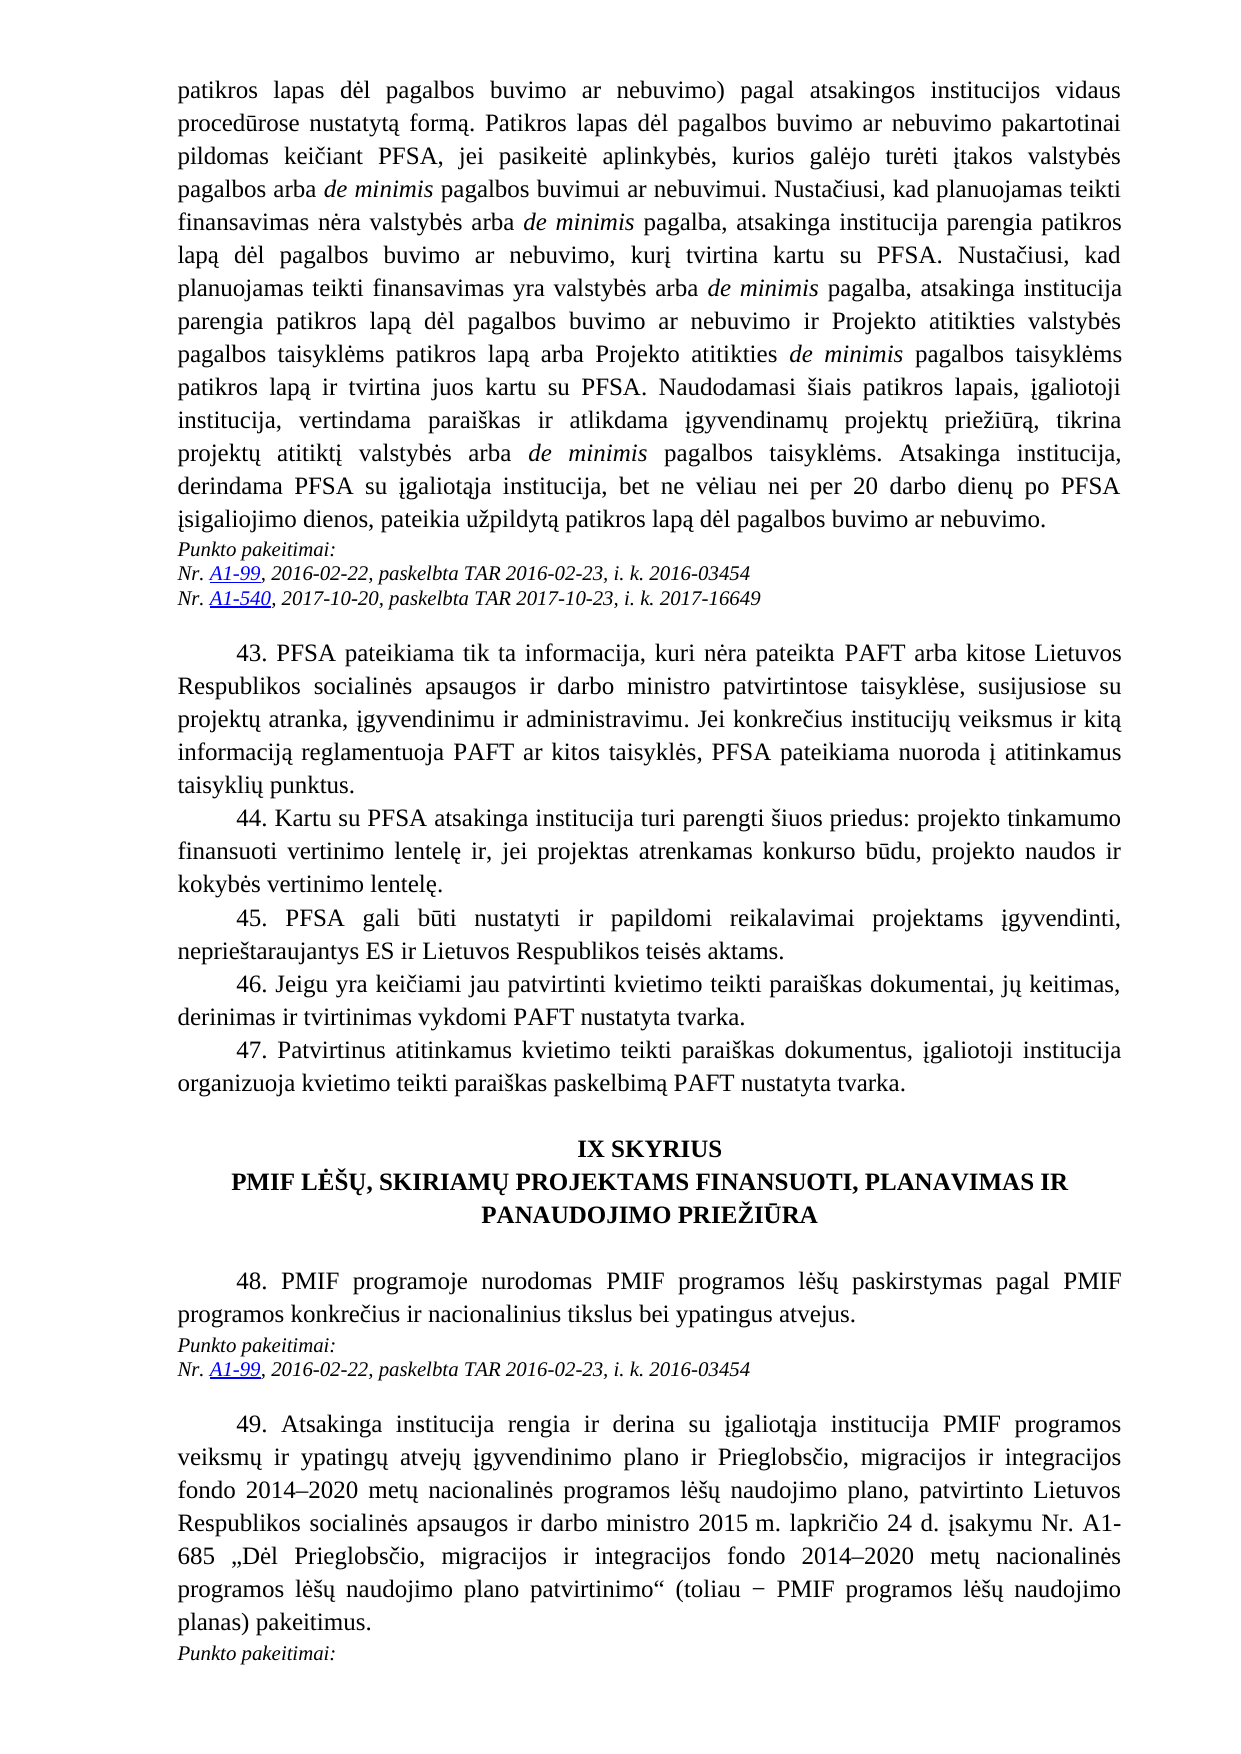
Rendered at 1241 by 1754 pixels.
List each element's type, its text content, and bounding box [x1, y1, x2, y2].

text PMIF LĖŠŲ, SKIRIAMŲ PROJEKTAMS FINANSUOTI, PLANAVIMAS IR PANAUDOJIMO PRIEŽIŪRA [177, 1167, 1122, 1229]
text Punkto pakeitimai: [177, 537, 1122, 561]
text Nr. A1-540, 2017-10-20, paskelbta TAR 2017-10-23, i. k. 2017-16649 [177, 585, 1122, 609]
text 43. PFSA pateikiama tik ta informacija, kuri nėra pateikta PAFT arba kitose Lietuvos Respublikos socialinės apsaugos ir darbo ministro patvirtintose taisyklėse, susijusiose su projektų atranka, įgyvendinimu ir administravimu. Jei konkrečius institucijų veiksmus ir kitą informaciją reglamentuoja PAFT ar kitos taisyklės, PFSA pateikiama nuoroda į atitinkamus taisyklių punktus. [177, 638, 1122, 799]
text IX SKYRIUS [177, 1134, 1122, 1163]
text 47. Patvirtinus atitinkamus kvietimo teikti paraiškas dokumentus, įgaliotoji institucija organizuoja kvietimo teikti paraiškas paskelbimą PAFT nustatyta tvarka. [177, 1035, 1122, 1097]
text 45. PFSA gali būti nustatyti ir papildomi reikalavimai projektams įgyvendinti, neprieštaraujantys ES ir Lietuvos Respublikos teisės aktams. [177, 903, 1122, 965]
text Punkto pakeitimai: [177, 1332, 1122, 1357]
text patikros lapas dėl pagalbos buvimo ar nebuvimo) pagal atsakingos institucijos vidaus procedūrose nustatytą formą. Patikros lapas dėl pagalbos buvimo ar nebuvimo pakartotinai pildomas keičiant PFSA, jei pasikeitė aplinkybės, kurios galėjo turėti įtakos valstybės pagalbos arba de minimis pagalbos buvimui ar nebuvimui. Nustačiusi, kad planuojamas teikti finansavimas nėra valstybės arba de minimis pagalba, atsakinga institucija parengia patikros lapą dėl pagalbos buvimo ar nebuvimo, kurį tvirtina kartu su PFSA. Nustačiusi, kad planuojamas teikti finansavimas yra valstybės arba de minimis pagalba, atsakinga institucija parengia patikros lapą dėl pagalbos buvimo ar nebuvimo ir Projekto atitikties valstybės pagalbos taisyklėms patikros lapą arba Projekto atitikties de minimis pagalbos taisyklėms patikros lapą ir tvirtina juos kartu su PFSA. Naudodamasi šiais patikros lapais, įgaliotoji institucija, vertindama paraiškas ir atlikdama įgyvendinamų projektų priežiūrą, tikrina projektų atitiktį valstybės arba de minimis pagalbos taisyklėms. Atsakinga institucija, derindama PFSA su įgaliotąja institucija, bet ne vėliau nei per 20 darbo dienų po PFSA įsigaliojimo dienos, pateikia užpildytą patikros lapą dėl pagalbos buvimo ar nebuvimo. [177, 75, 1122, 533]
text Nr. A1-99, 2016-02-22, paskelbta TAR 2016-02-23, i. k. 2016-03454 [177, 1357, 1122, 1381]
text Punkto pakeitimai: [177, 1641, 1122, 1664]
text 44. Kartu su PFSA atsakinga institucija turi parengti šiuos priedus: projekto tinkamumo finansuoti vertinimo lentelę ir, jei projektas atrenkamas konkurso būdu, projekto naudos ir kokybės vertinimo lentelę. [177, 803, 1122, 899]
text Nr. A1-99, 2016-02-22, paskelbta TAR 2016-02-23, i. k. 2016-03454 [177, 561, 1122, 585]
text 46. Jeigu yra keičiami jau patvirtinti kvietimo teikti paraiškas dokumentai, jų keitimas, derinimas ir tvirtinimas vykdomi PAFT nustatyta tvarka. [177, 969, 1122, 1031]
text 49. Atsakinga institucija rengia ir derina su įgaliotąja institucija PMIF programos veiksmų ir ypatingų atvejų įgyvendinimo plano ir Prieglobsčio, migracijos ir integracijos fondo 2014–2020 metų nacionalinės programos lėšų naudojimo plano, patvirtinto Lietuvos Respublikos socialinės apsaugos ir darbo ministro 2015 m. lapkričio 24 d. įsakymu Nr. A1-685 „Dėl Prieglobsčio, migracijos ir integracijos fondo 2014–2020 metų nacionalinės programos lėšų naudojimo plano patvirtinimo“ (toliau − PMIF programos lėšų naudojimo planas) pakeitimus. [177, 1409, 1122, 1636]
text 48. PMIF programoje nurodomas PMIF programos lėšų paskirstymas pagal PMIF programos konkrečius ir nacionalinius tikslus bei ypatingus atvejus. [177, 1266, 1122, 1328]
